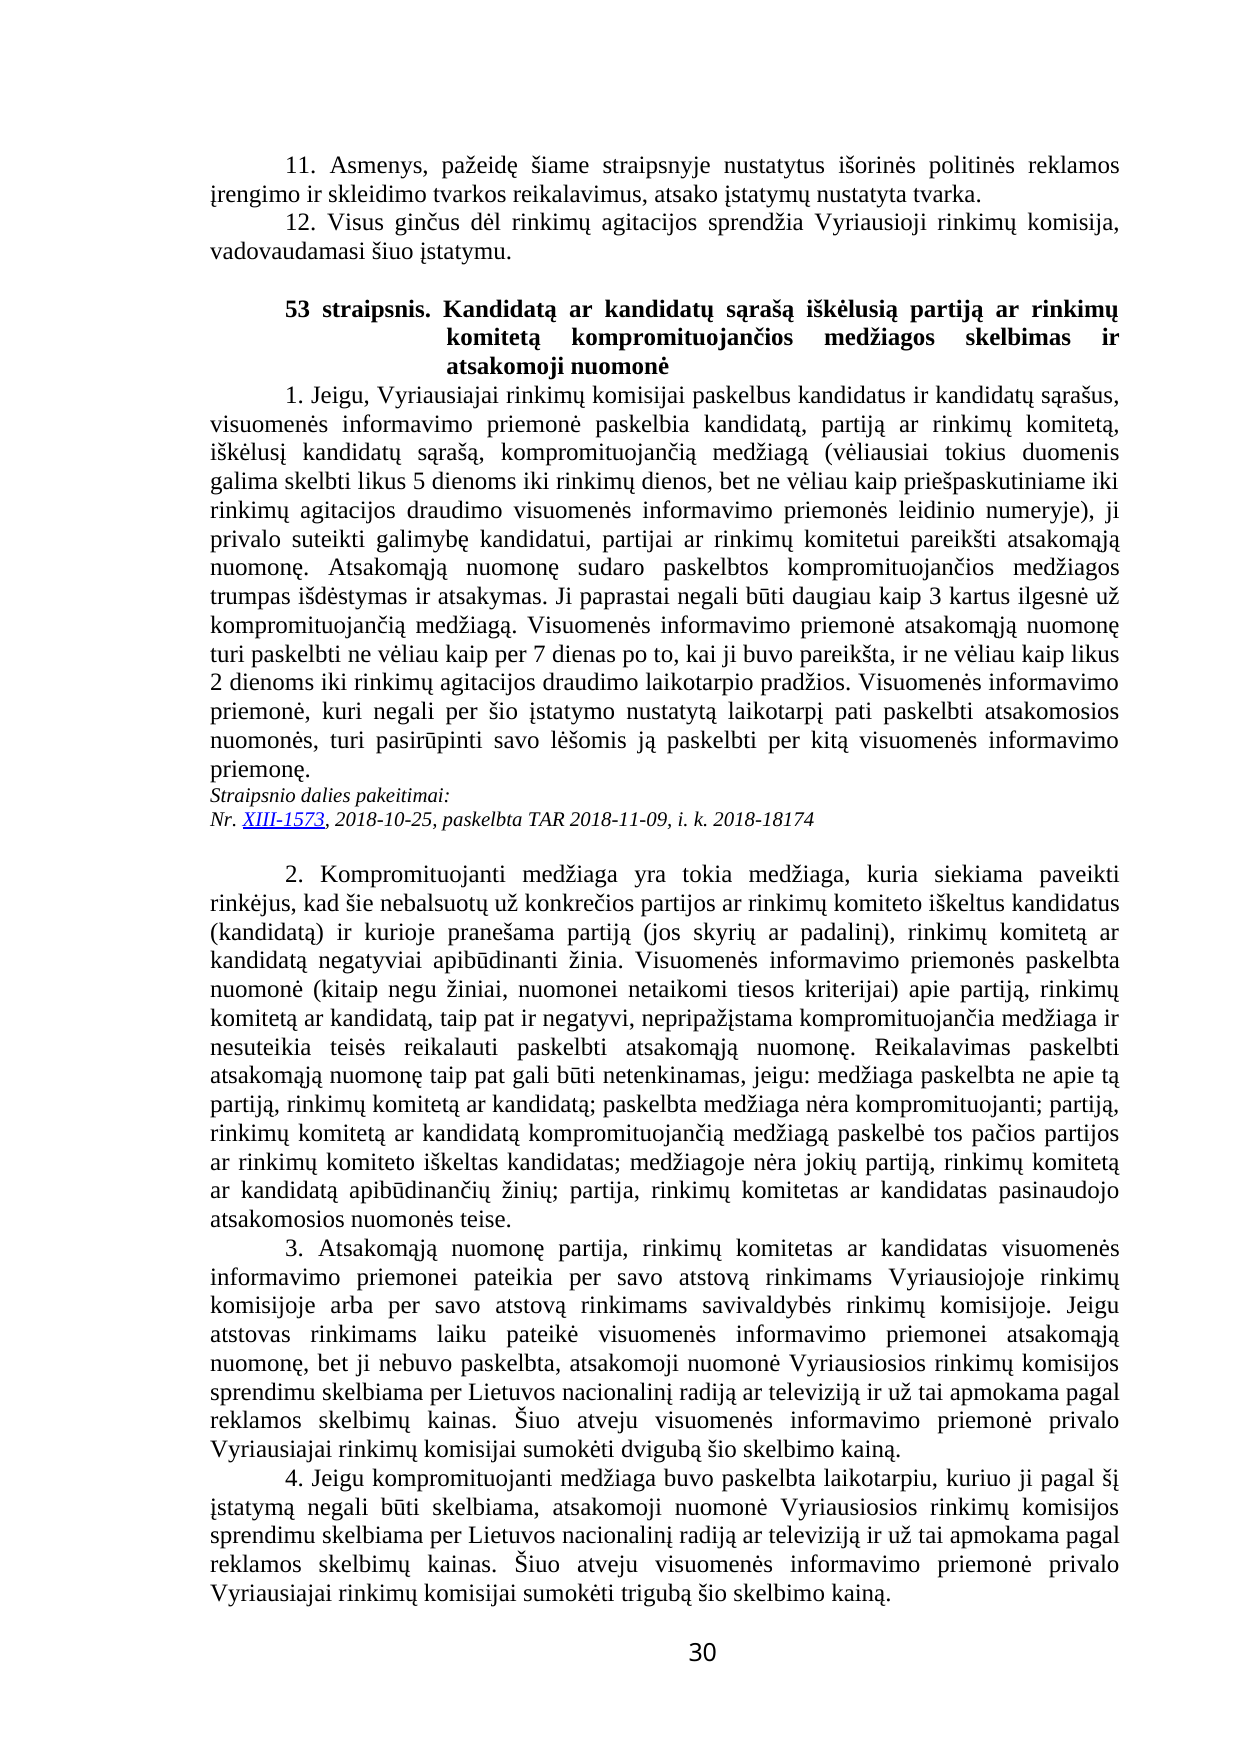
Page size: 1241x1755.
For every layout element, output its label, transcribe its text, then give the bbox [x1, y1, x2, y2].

text 3. Atsakomąją nuomonę partija, rinkimų komitetas ar kandidatas visuomenės informavimo priemonei pateikia per savo atstovą rinkimams Vyriausiojoje rinkimų komisijoje arba per savo atstovą rinkimams savivaldybės rinkimų komisijoje. Jeigu atstovas rinkimams laiku pateikė visuomenės informavimo priemonei atsakomąją nuomonę, bet ji nebuvo paskelbta, atsakomoji nuomonė Vyriausiosios rinkimų komisijos sprendimu skelbiama per Lietuvos nacionalinį radiją ar televiziją ir už tai apmokama pagal reklamos skelbimų kainas. Šiuo atveju visuomenės informavimo priemonė privalo Vyriausiajai rinkimų komisijai sumokėti dvigubą šio skelbimo kainą. [210, 1233, 1120, 1463]
text 11. Asmenys, pažeidę šiame straipsnyje nustatytus išorinės politinės reklamos įrengimo ir skleidimo tvarkos reikalavimus, atsako įstatymų nustatyta tvarka. [210, 150, 1120, 207]
text 53 straipsnis. Kandidatą ar kandidatų sąrašą iškėlusią partiją ar rinkimų komitetą kompromituojančios medžiagos skelbimas ir atsakomoji nuomonė [285, 294, 1120, 380]
text Nr. XIII-1573, 2018-10-25, paskelbta TAR 2018-11-09, i. k. 2018-18174 [210, 807, 1120, 831]
text 4. Jeigu kompromituojanti medžiaga buvo paskelbta laikotarpiu, kuriuo ji pagal šį įstatymą negali būti skelbiama, atsakomoji nuomonė Vyriausiosios rinkimų komisijos sprendimu skelbiama per Lietuvos nacionalinį radiją ar televiziją ir už tai apmokama pagal reklamos skelbimų kainas. Šiuo atveju visuomenės informavimo priemonė privalo Vyriausiajai rinkimų komisijai sumokėti trigubą šio skelbimo kainą. [210, 1463, 1120, 1607]
text 1. Jeigu, Vyriausiajai rinkimų komisijai paskelbus kandidatus ir kandidatų sąrašus, visuomenės informavimo priemonė paskelbia kandidatą, partiją ar rinkimų komitetą, iškėlusį kandidatų sąrašą, kompromituojančią medžiagą (vėliausiai tokius duomenis galima skelbti likus 5 dienoms iki rinkimų dienos, bet ne vėliau kaip priešpaskutiniame iki rinkimų agitacijos draudimo visuomenės informavimo priemonės leidinio numeryje), ji privalo suteikti galimybę kandidatui, partijai ar rinkimų komitetui pareikšti atsakomąją nuomonę. Atsakomąją nuomonę sudaro paskelbtos kompromituojančios medžiagos trumpas išdėstymas ir atsakymas. Ji paprastai negali būti daugiau kaip 3 kartus ilgesnė už kompromituojančią medžiagą. Visuomenės informavimo priemonė atsakomąją nuomonę turi paskelbti ne vėliau kaip per 7 dienas po to, kai ji buvo pareikšta, ir ne vėliau kaip likus 2 dienoms iki rinkimų agitacijos draudimo laikotarpio pradžios. Visuomenės informavimo priemonė, kuri negali per šio įstatymo nustatytą laikotarpį pati paskelbti atsakomosios nuomonės, turi pasirūpinti savo lėšomis ją paskelbti per kitą visuomenės informavimo priemonę. [210, 380, 1120, 782]
text 2. Kompromituojanti medžiaga yra tokia medžiaga, kuria siekiama paveikti rinkėjus, kad šie nebalsuotų už konkrečios partijos ar rinkimų komiteto iškeltus kandidatus (kandidatą) ir kurioje pranešama partiją (jos skyrių ar padalinį), rinkimų komitetą ar kandidatą negatyviai apibūdinanti žinia. Visuomenės informavimo priemonės paskelbta nuomonė (kitaip negu žiniai, nuomonei netaikomi tiesos kriterijai) apie partiją, rinkimų komitetą ar kandidatą, taip pat ir negatyvi, nepripažįstama kompromituojančia medžiaga ir nesuteikia teisės reikalauti paskelbti atsakomąją nuomonę. Reikalavimas paskelbti atsakomąją nuomonę taip pat gali būti netenkinamas, jeigu: medžiaga paskelbta ne apie tą partiją, rinkimų komitetą ar kandidatą; paskelbta medžiaga nėra kompromituojanti; partiją, rinkimų komitetą ar kandidatą kompromituojančią medžiagą paskelbė tos pačios partijos ar rinkimų komiteto iškeltas kandidatas; medžiagoje nėra jokių partiją, rinkimų komitetą ar kandidatą apibūdinančių žinių; partija, rinkimų komitetas ar kandidatas pasinaudojo atsakomosios nuomonės teise. [210, 859, 1120, 1233]
text 12. Visus ginčus dėl rinkimų agitacijos sprendžia Vyriausioji rinkimų komisija, vadovaudamasi šiuo įstatymu. [210, 207, 1120, 265]
text Straipsnio dalies pakeitimai: [210, 782, 1120, 807]
